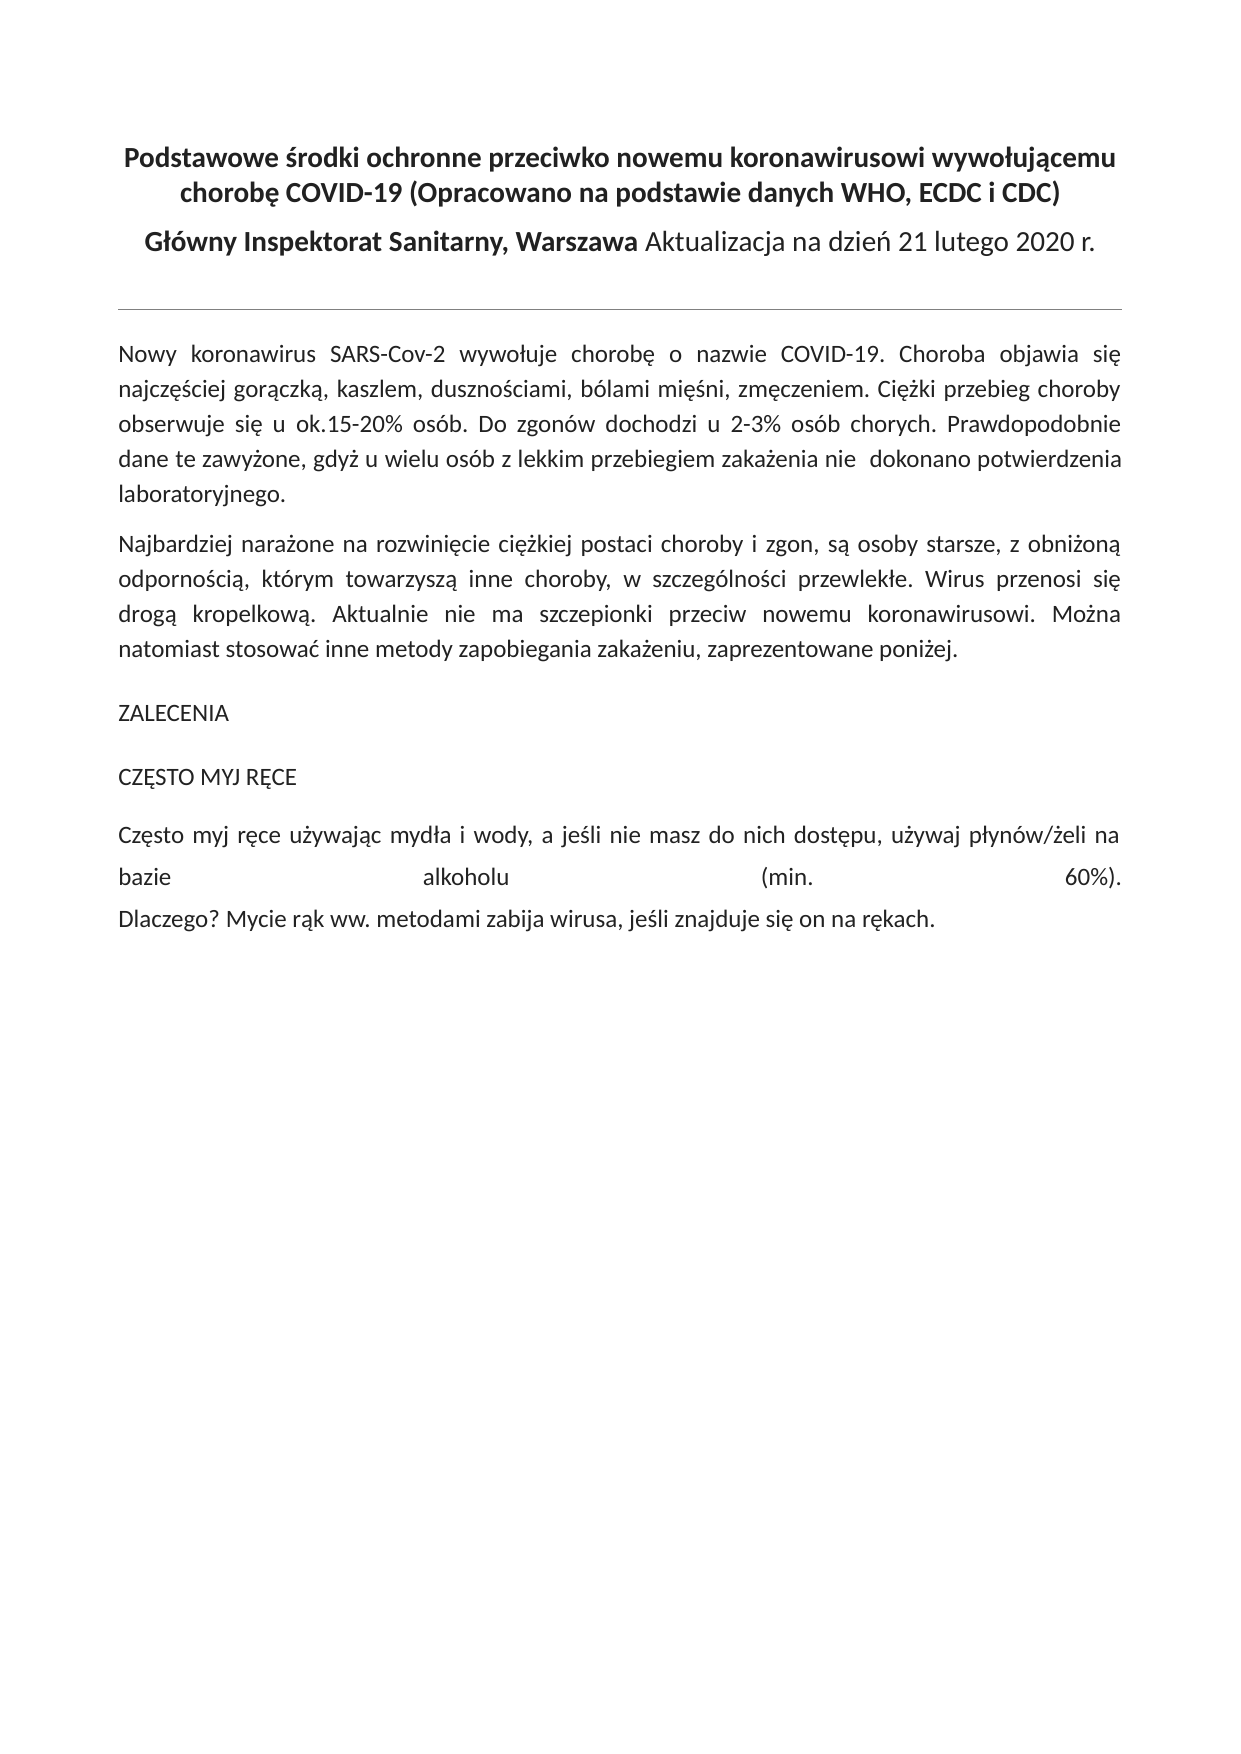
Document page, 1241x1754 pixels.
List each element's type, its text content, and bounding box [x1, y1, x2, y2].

subtitle CZĘSTO MYJ RĘCE [118, 756, 1122, 792]
text Najbardziej narażone na rozwinięcie ciężkiej postaci choroby i zgon, są osoby starsze, z obniżoną odpornością, którym towarzyszą inne choroby, w szczególności przewlekłe. Wirus przenosi się drogą kropelkową. Aktualnie nie ma szczepionki przeciw nowemu koronawirusowi. Można natomiast stosować inne metody zapobiegania zakażeniu, zaprezentowane poniżej. [118, 528, 1122, 664]
subtitle ZALECENIA [118, 697, 1122, 728]
text Często myj ręce używając mydła i wody, a jeśli nie masz do nich dostępu, używaj płynów/żeli na bazie alkoholu (min. 60%). Dlaczego? Mycie rąk ww. metodami zabija wirusa, jeśli znajduje się on na rękach. [118, 808, 1122, 934]
text Nowy koronawirus SARS-Cov-2 wywołuje chorobę o nazwie COVID-19. Choroba objawia się najczęściej gorączką, kaszlem, dusznościami, bólami mięśni, zmęczeniem. Ciężki przebieg choroby obserwuje się u ok.15-20% osób. Do zgonów dochodzi u 2-3% osób chorych. Prawdopodobnie dane te zawyżone, gdyż u wielu osób z lekkim przebiegiem zakażenia nie dokonano potwierdzenia laboratoryjnego. [118, 339, 1122, 509]
subtitle Podstawowe środki ochronne przeciwko nowemu koronawirusowi wywołującemu chorobę COVID-19 (Opracowano na podstawie danych WHO, ECDC i CDC) [118, 139, 1122, 210]
text Główny Inspektorat Sanitarny, Warszawa Aktualizacja na dzień 21 lutego 2020 r. [118, 223, 1122, 258]
